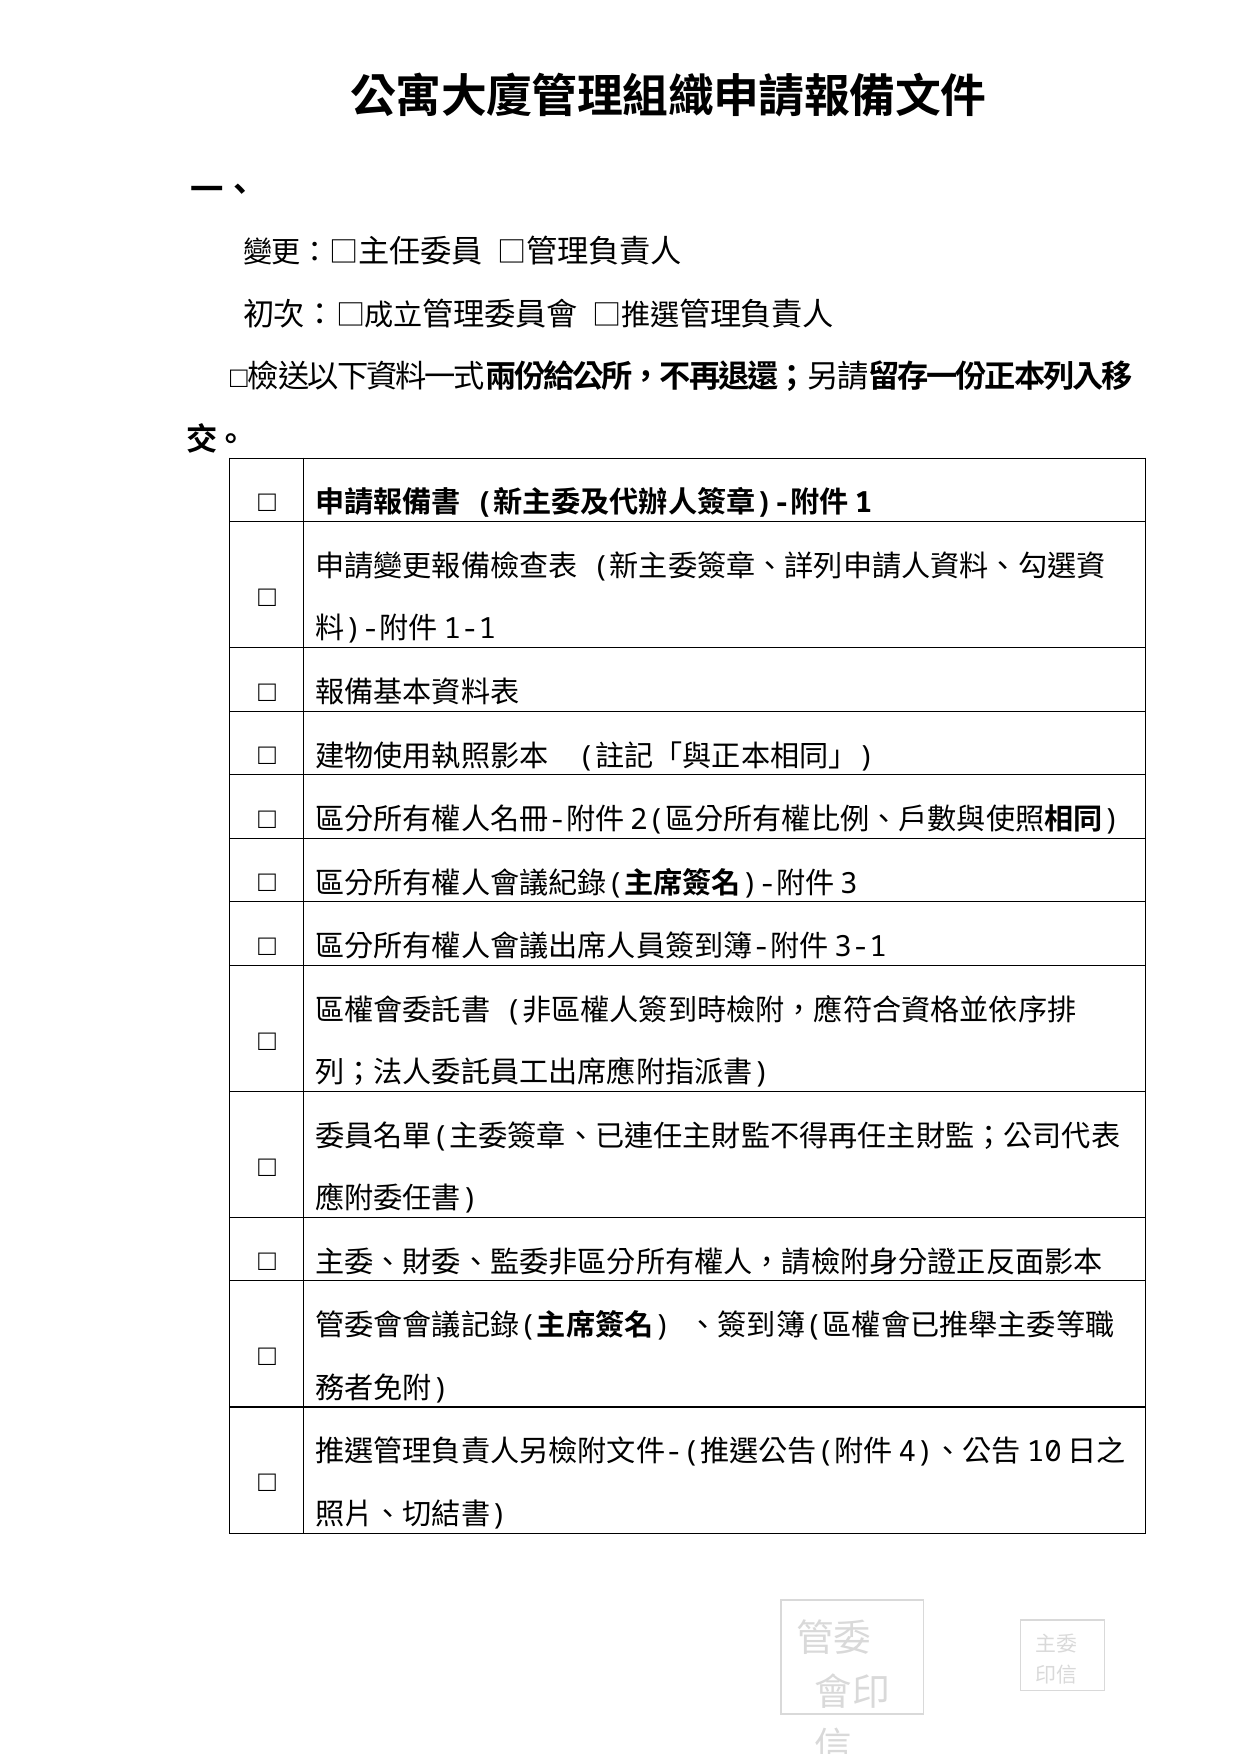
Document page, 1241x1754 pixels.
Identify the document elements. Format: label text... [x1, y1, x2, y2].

table_cell □ [230, 712, 303, 774]
table_cell 區分所有權人會議出席人員簽到簿-附件3-1 [304, 902, 1145, 965]
table_cell 報備基本資料表 [304, 648, 1145, 711]
table_cell 建物使用執照影本 (註記「與正本相同」) [304, 712, 1145, 774]
text □檢送以下資料一式兩份給公所，不再退還；另請留存一份正本列入移交。 [186, 332, 1146, 457]
table_cell 管委會會議記錄(主席簽名) 、簽到簿(區權會已推舉主委等職務者免附) [304, 1281, 1145, 1406]
table_cell □ [230, 902, 303, 965]
table_cell □ [230, 1408, 303, 1532]
table_cell 委員名單(主委簽章、已連任主財監不得再任主財監；公司代表應附委任書) [304, 1092, 1145, 1217]
table_cell □ [230, 1092, 303, 1217]
text 變更：□主任委員 □管理負責人 [174, 207, 1146, 270]
text 公寓大廈管理組織申請報備文件 [191, 20, 1146, 145]
table_cell 主委、財委、監委非區分所有權人，請檢附身分證正反面影本 [304, 1218, 1145, 1280]
table_header 申請報備書 (新主委及代辦人簽章)-附件1 [304, 459, 1145, 521]
table_cell 推選管理負責人另檢附文件-(推選公告(附件4)、公告10日之照片、切結書) [304, 1408, 1145, 1532]
table_cell □ [230, 1218, 303, 1280]
table_cell □ [230, 1281, 303, 1406]
text 初次：□成立管理委員會 □推選管理負責人 [174, 270, 1146, 332]
table_cell □ [230, 648, 303, 711]
table_cell □ [230, 966, 303, 1091]
table_cell 申請變更報備檢查表 (新主委簽章、詳列申請人資料、勾選資料)-附件1-1 [304, 522, 1145, 647]
table_cell □ [230, 775, 303, 838]
table_cell □ [230, 522, 303, 647]
table_cell 區權會委託書 (非區權人簽到時檢附，應符合資格並依序排列；法人委託員工出席應附指派書) [304, 966, 1145, 1091]
table_cell □ [230, 839, 303, 901]
table_cell 區分所有權人名冊-附件2(區分所有權比例、戶數與使照相同) [304, 775, 1145, 838]
table_header □ [230, 459, 303, 521]
table_cell 區分所有權人會議紀錄(主席簽名)-附件3 [304, 839, 1145, 901]
text 一、 [191, 145, 1146, 207]
